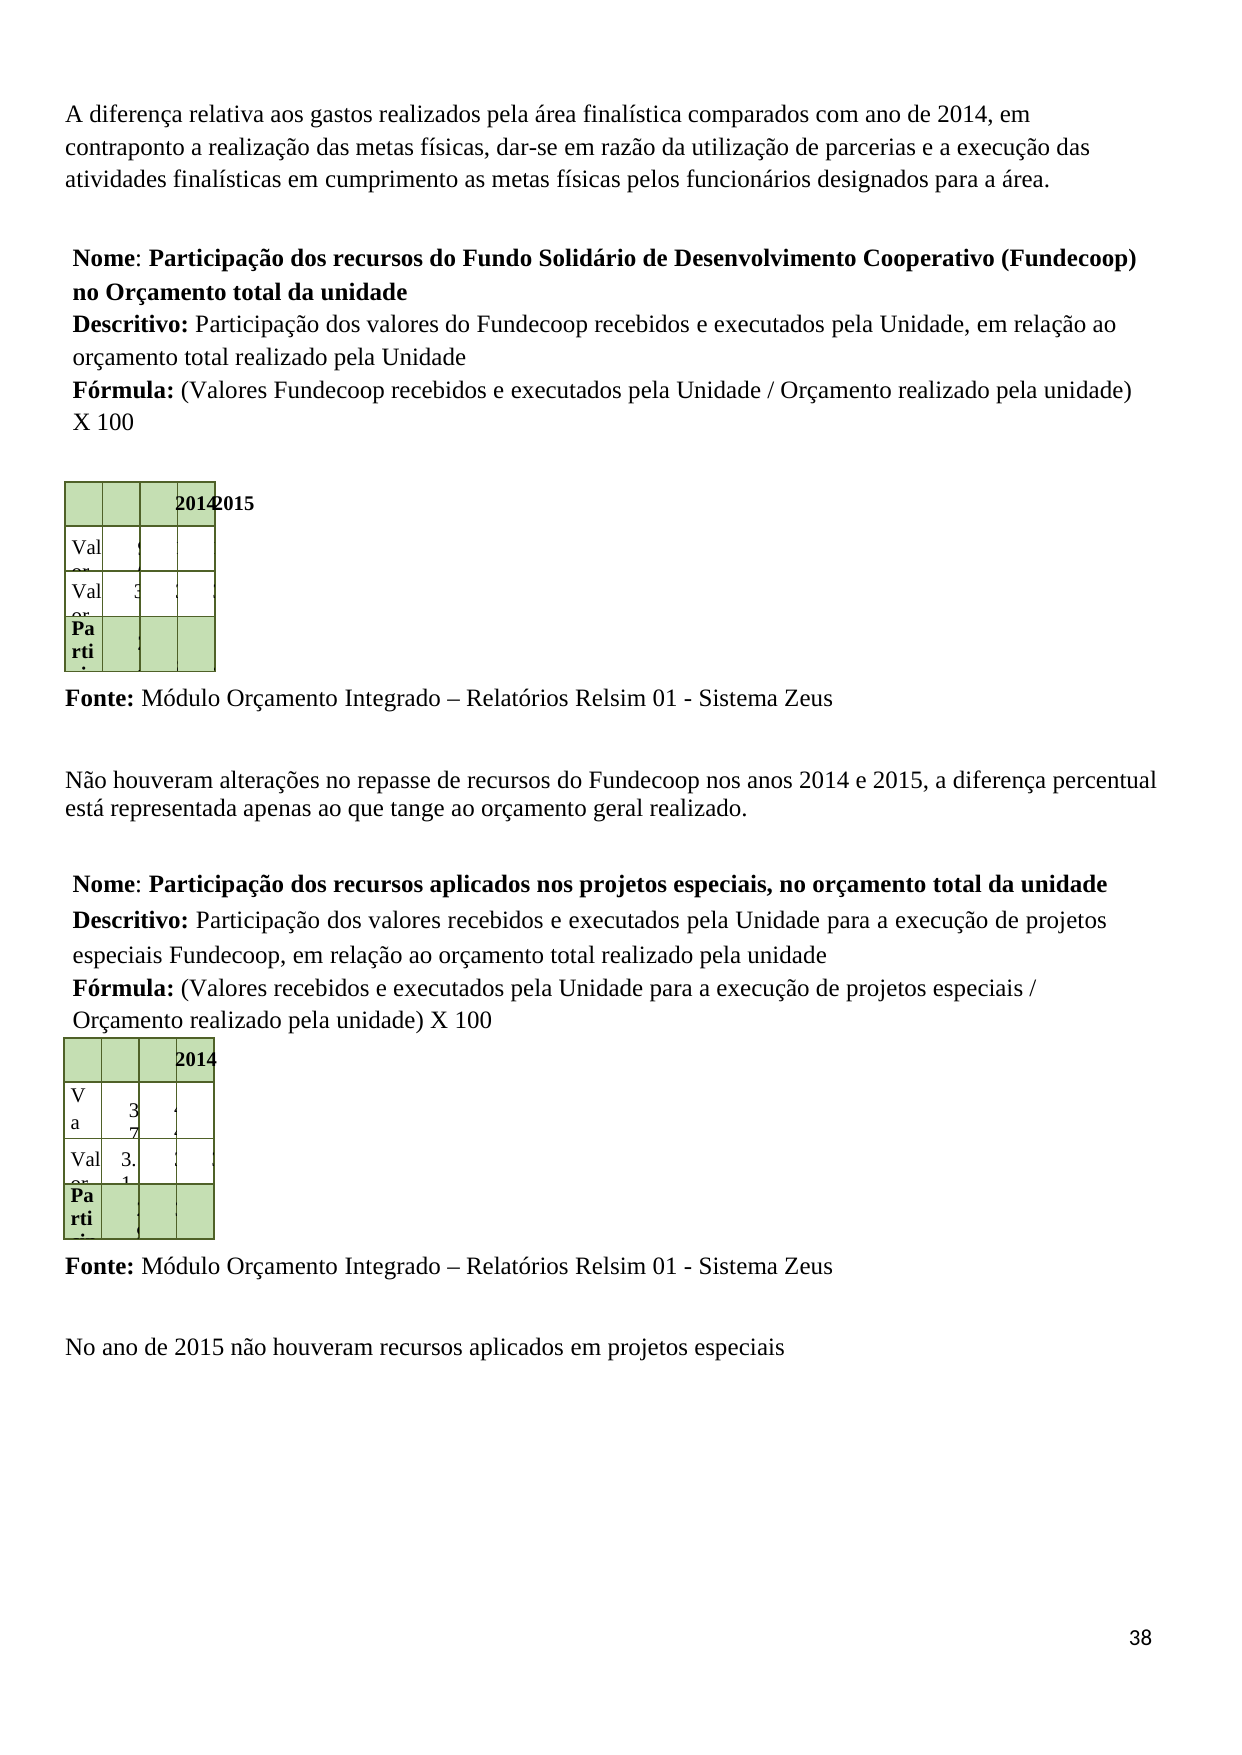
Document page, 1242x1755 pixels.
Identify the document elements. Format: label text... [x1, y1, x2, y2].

text Nome: Participação dos recursos aplicados nos projetos especiais, no orçamento total da unidade Descritivo: Participação dos valores recebidos e executados pela Unidade para a execução de projetos especiais Fundecoop, em relação ao orçamento total realizado pela unidade [72, 869, 1108, 969]
table_cell 38,8% [140, 1185, 176, 1238]
text Fórmula: (Valores recebidos e executados pela Unidade para a execução de projetos especiais / [72, 976, 1038, 1001]
table_cell 38,4% [178, 617, 214, 671]
table_header 2015 [178, 483, 214, 525]
table_cell 1.188.142,00 [141, 527, 177, 570]
text no Orçamento total da unidade [72, 277, 1164, 305]
table_header 2015 [177, 1039, 213, 1081]
table_cell 3.090.777,90 [177, 1139, 213, 1183]
table_cell 29,2% [103, 617, 139, 671]
text X 100 [72, 408, 1164, 435]
table_cell Valor total do Orçamento Realizado (R$) [65, 1139, 101, 1183]
table_header Elemento [66, 483, 102, 525]
table_cell 378.631,01 [102, 1083, 138, 1138]
text No ano de 2015 não houveram recursos aplicados em projetos especiais [65, 1332, 1164, 1361]
table_cell 29,2% [102, 1185, 138, 1238]
table_header 2014 [141, 483, 177, 525]
table_cell 3.107.060,25 [103, 572, 139, 616]
table_cell 100% [177, 1185, 213, 1238]
text Fonte: Módulo Orçamento Integrado – Relatórios Relsim 01 - Sistema Zeus [65, 683, 835, 712]
text Fonte: Módulo Orçamento Integrado – Relatórios Relsim 01 - Sistema Zeus [65, 1251, 1164, 1279]
table_cell Valor Fundecoop recebido e executado pela Unidade (R$) [66, 527, 102, 570]
table_cell Valor total do Orçamento Realizado (R$) [66, 572, 102, 616]
table_header 2013 [103, 483, 139, 525]
table_cell Valor recebido e executado pela Unidade para a execução de projetos especiais (R$) [65, 1083, 101, 1138]
text Orçamento realizado pela unidade) X 100 [72, 1005, 496, 1032]
text Descritivo: Participação dos valores do Fundecoop recebidos e executados pela Unidade, em relação ao orçamento total realizado pela Unidade [72, 309, 1119, 371]
table_cell 3.064.715,40 [140, 1139, 176, 1183]
table_header 2014 [140, 1039, 176, 1081]
text Nome: Participação dos recursos do Fundo Solidário de Desenvolvimento Cooperativo (Fundecoop) [72, 243, 1164, 272]
table_cell 3.107.060,25 [102, 1139, 138, 1183]
table_header 2013 [102, 1039, 138, 1081]
text A diferença relativa aos gastos realizados pela área finalística comparados com ano de 2014, em contraponto a realização das metas físicas, dar-se em razão da utilização de parcerias e a execução das atividades finalísticas em cumprimento as metas físicas pelos funcionários designados para a área. [65, 99, 1093, 193]
table_cell - [177, 1083, 213, 1138]
table_cell 3.090.777,90 [178, 572, 214, 616]
table_cell 906.820,00 [103, 527, 139, 570]
table_cell 1.188.142,00 [178, 527, 214, 570]
table_cell 3.064.715,40 [141, 572, 177, 616]
table_cell 38,8% [141, 617, 177, 671]
table_header Elemento [65, 1039, 101, 1081]
text Fórmula: (Valores Fundecoop recebidos e executados pela Unidade / Orçamento realizado pela unidade) [72, 375, 1164, 404]
table_cell Participação dos recursos totais do Fundecoop no orçamento total da unidade (%) [66, 617, 102, 671]
table_cell 49.477,96 [140, 1083, 176, 1138]
text Não houveram alterações no repasse de recursos do Fundecoop nos anos 2014 e 2015, a diferença percentual está representada apenas ao que tange ao orçamento geral realizado. [65, 765, 1157, 822]
